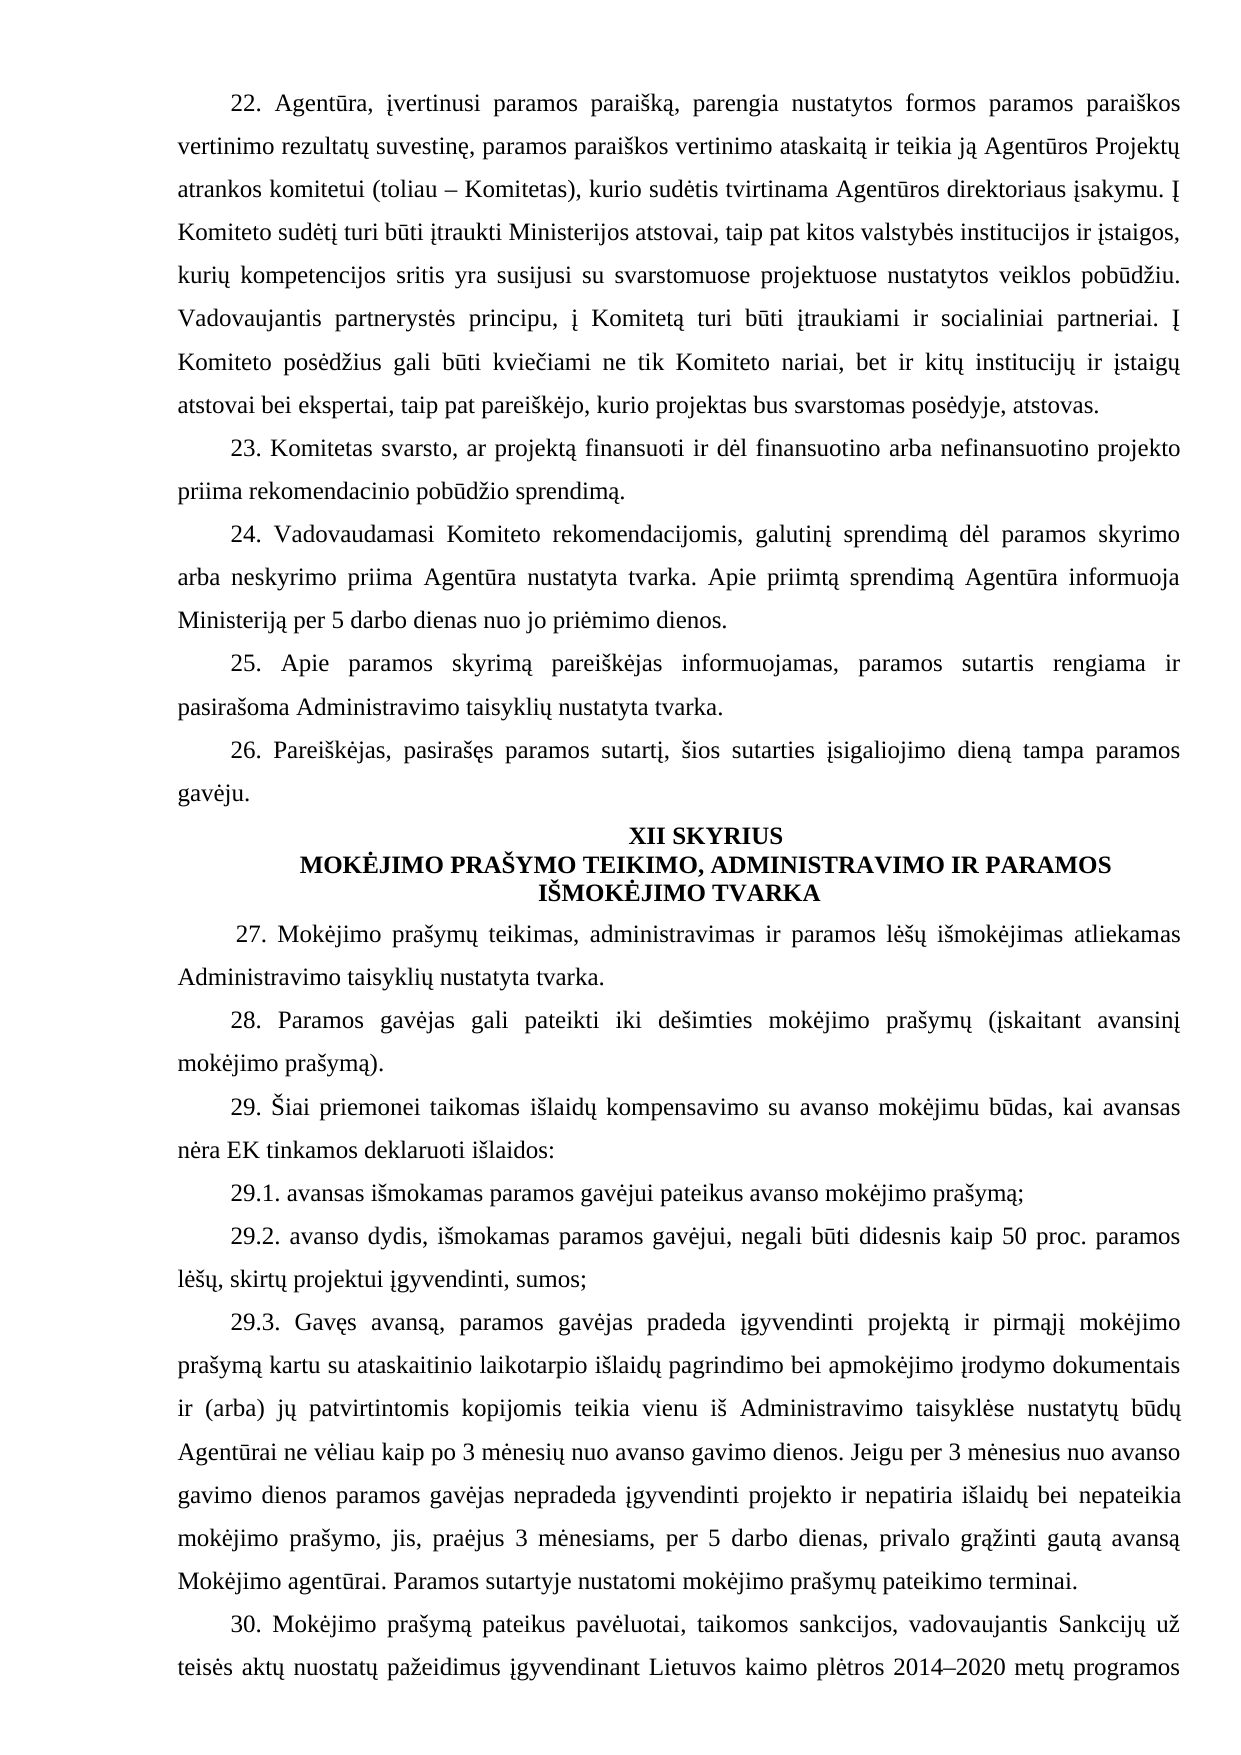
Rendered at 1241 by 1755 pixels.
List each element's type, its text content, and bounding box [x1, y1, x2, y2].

text 27. Mokėjimo prašymų teikimas, administravimas ir paramos lėšų išmokėjimas atliekamas Administravimo taisyklių nustatyta tvarka. [177, 919, 1181, 991]
text 26. Pareiškėjas, pasirašęs paramos sutartį, šios sutarties įsigaliojimo dieną tampa paramos gavėju. [177, 735, 1181, 807]
text 29.2. avanso dydis, išmokamas paramos gavėjui, negali būti didesnis kaip 50 proc. paramos lėšų, skirtų projektui įgyvendinti, sumos; [177, 1221, 1181, 1293]
text 29.1. avansas išmokamas paramos gavėjui pateikus avanso mokėjimo prašymą; [177, 1178, 1181, 1207]
text 22. Agentūra, įvertinusi paramos paraišką, parengia nustatytos formos paramos paraiškos vertinimo rezultatų suvestinę, paramos paraiškos vertinimo ataskaitą ir teikia ją Agentūros Projektų atrankos komitetui (toliau – Komitetas), kurio sudėtis tvirtinama Agentūros direktoriaus įsakymu. Į Komiteto sudėtį turi būti įtraukti Ministerijos atstovai, taip pat kitos valstybės institucijos ir įstaigos, kurių kompetencijos sritis yra susijusi su svarstomuose projektuose nustatytos veiklos pobūdžiu. Vadovaujantis partnerystės principu, į Komitetą turi būti įtraukiami ir socialiniai partneriai. Į Komiteto posėdžius gali būti kviečiami ne tik Komiteto nariai, bet ir kitų institucijų ir įstaigų atstovai bei ekspertai, taip pat pareiškėjo, kurio projektas bus svarstomas posėdyje, atstovas. [177, 88, 1181, 418]
text 30. Mokėjimo prašymą pateikus pavėluotai, taikomos sankcijos, vadovaujantis Sankcijų už teisės aktų nuostatų pažeidimus įgyvendinant Lietuvos kaimo plėtros 2014–2020 metų programos [177, 1609, 1181, 1681]
text 29. Šiai priemonei taikomas išlaidų kompensavimo su avanso mokėjimu būdas, kai avansas nėra EK tinkamos deklaruoti išlaidos: [177, 1092, 1181, 1163]
text 24. Vadovaudamasi Komiteto rekomendacijomis, galutinį sprendimą dėl paramos skyrimo arba neskyrimo priima Agentūra nustatyta tvarka. Apie priimtą sprendimą Agentūra informuoja Ministeriją per 5 darbo dienas nuo jo priėmimo dienos. [177, 519, 1181, 634]
text MOKĖJIMO PRAŠYMO TEIKIMO, ADMINISTRAVIMO IR PARAMOS IŠMOKĖJIMO TVARKA [177, 850, 1181, 907]
text XII SKYRIUS [177, 821, 1181, 850]
text 28. Paramos gavėjas gali pateikti iki dešimties mokėjimo prašymų (įskaitant avansinį mokėjimo prašymą). [177, 1005, 1181, 1077]
text 25. Apie paramos skyrimą pareiškėjas informuojamas, paramos sutartis rengiama ir pasirašoma Administravimo taisyklių nustatyta tvarka. [177, 648, 1181, 720]
text 29.3. Gavęs avansą, paramos gavėjas pradeda įgyvendinti projektą ir pirmąjį mokėjimo prašymą kartu su ataskaitinio laikotarpio išlaidų pagrindimo bei apmokėjimo įrodymo dokumentais ir (arba) jų patvirtintomis kopijomis teikia vienu iš Administravimo taisyklėse nustatytų būdų Agentūrai ne vėliau kaip po 3 mėnesių nuo avanso gavimo dienos. Jeigu per 3 mėnesius nuo avanso gavimo dienos paramos gavėjas nepradeda įgyvendinti projekto ir nepatiria išlaidų bei nepateikia mokėjimo prašymo, jis, praėjus 3 mėnesiams, per 5 darbo dienas, privalo grąžinti gautą avansą Mokėjimo agentūrai. Paramos sutartyje nustatomi mokėjimo prašymų pateikimo terminai. [177, 1307, 1181, 1595]
text 23. Komitetas svarsto, ar projektą finansuoti ir dėl finansuotino arba nefinansuotino projekto priima rekomendacinio pobūdžio sprendimą. [177, 433, 1181, 505]
